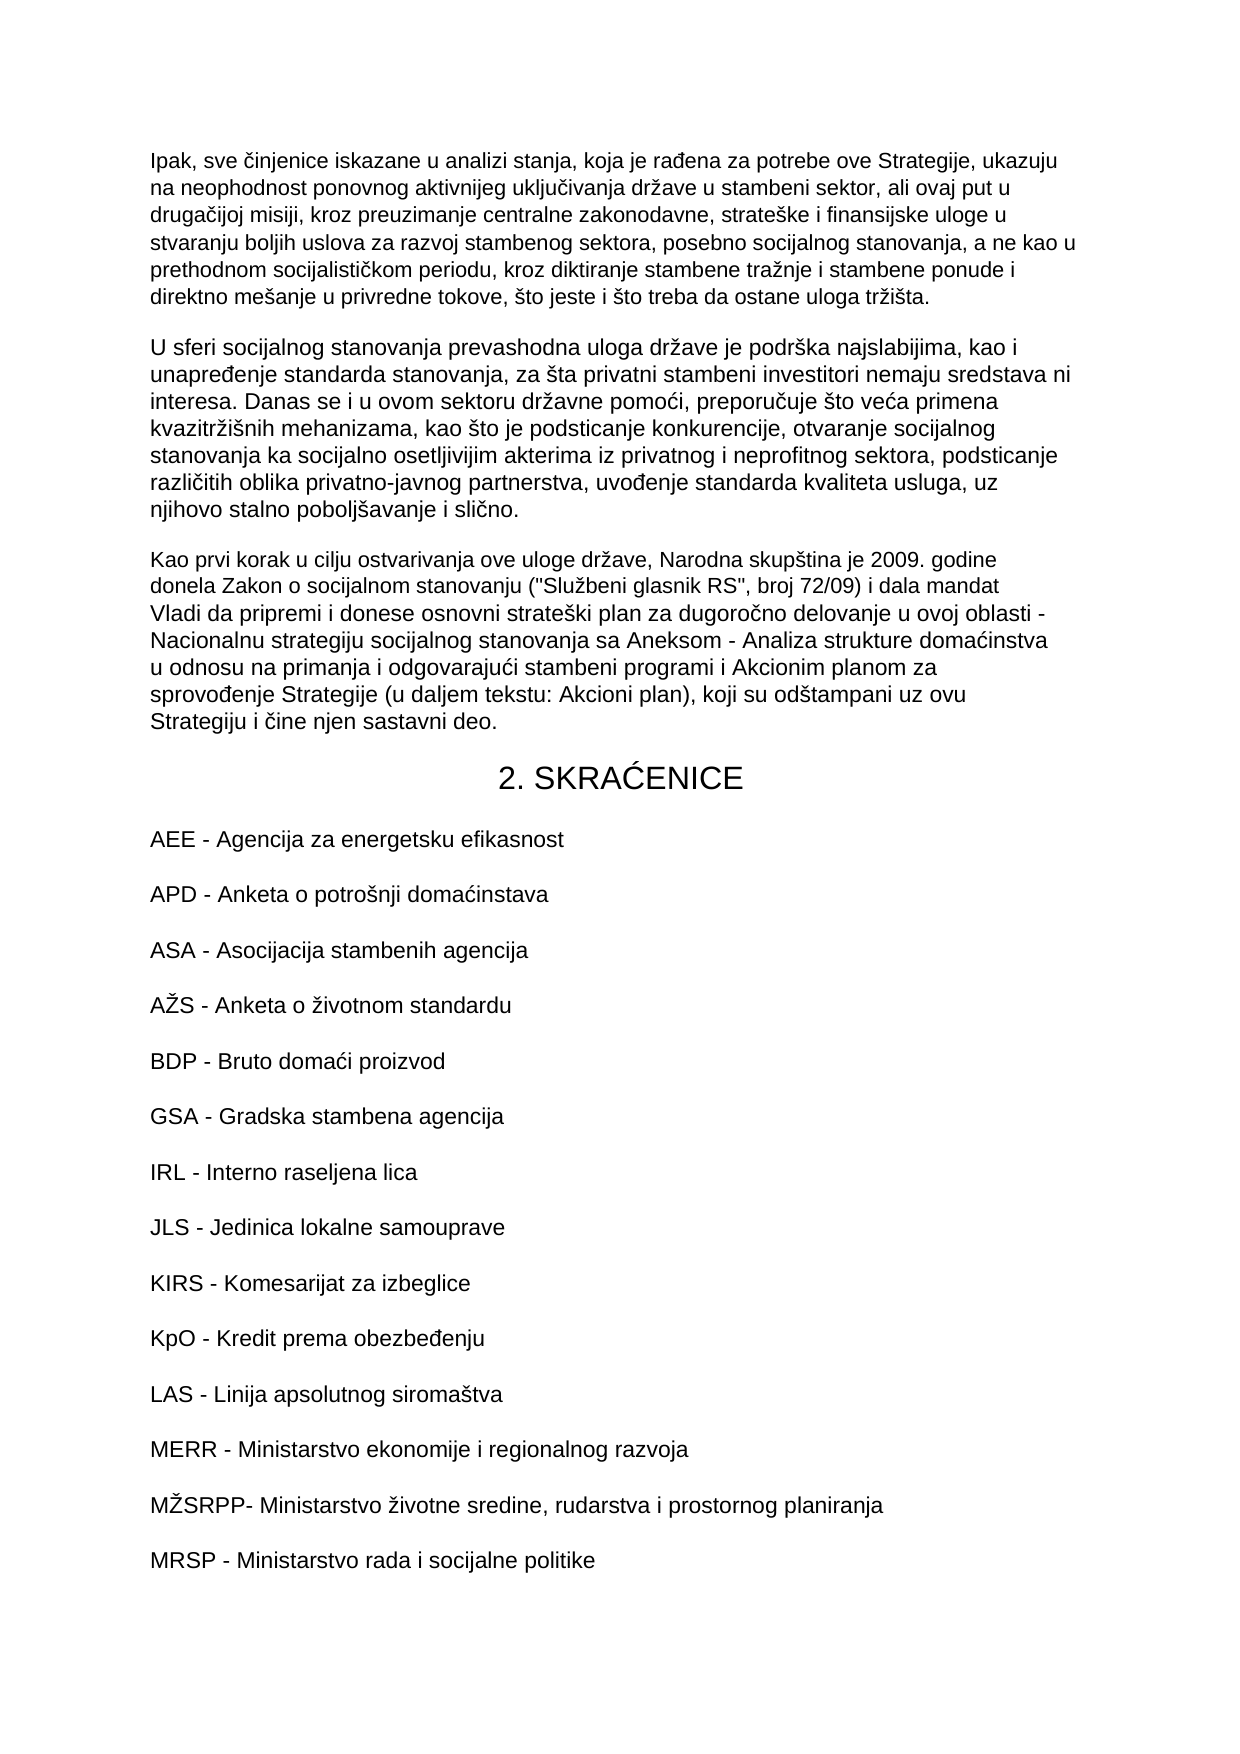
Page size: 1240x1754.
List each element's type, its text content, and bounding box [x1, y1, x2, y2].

text Kao prvi korak u cilju ostvarivanja ove uloge države, Narodna skupština je 2009. godine donela Zakon o socijalnom stanovanju ("Službeni glasnik RS", broj 72/09) i dala mandat [150, 547, 1039, 598]
text MŽSRPP- Ministarstvo životne sredine, rudarstva i prostornog planiranja [150, 1492, 1085, 1518]
text Vladi da pripremi i donese osnovni strateški plan za dugoročno delovanje u ovoj oblasti - Nacionalnu strategiju socijalnog stanovanja sa Aneksom - Analiza strukture domaćinstva u odnosu na primanja i odgovarajući stambeni programi i Akcionim planom za sprovođenje Strategije (u daljem tekstu: Akcioni plan), koji su odštampani uz ovu Strategiju i čine njen sastavni deo. [150, 599, 1067, 734]
text LAS - Linija apsolutnog siromaštva [150, 1381, 1085, 1407]
text MRSP - Ministarstvo rada i socijalne politike [150, 1547, 1085, 1574]
text JLS - Jedinica lokalne samouprave [150, 1214, 1085, 1241]
text IRL - Interno raseljena lica [150, 1159, 1085, 1185]
text GSA - Gradska stambena agencija [150, 1103, 1085, 1130]
text BDP - Bruto domaći proizvod [150, 1048, 1085, 1074]
text APD - Anketa o potrošnji domaćinstava [150, 881, 1085, 907]
text KIRS - Komesarijat za izbeglice [150, 1270, 1085, 1296]
text 2. SKRAĆENICE [498, 759, 1085, 796]
text ASA - Asocijacija stambenih agencija [150, 937, 1085, 963]
text MERR - Ministarstvo ekonomije i regionalnog razvoja [150, 1436, 1085, 1463]
text AŽS - Anketa o životnom standardu [150, 992, 1085, 1019]
text Ipak, sve činjenice iskazane u analizi stanja, koja je rađena za potrebe ove Strategije, ukazuju na neophodnost ponovnog aktivnijeg uključivanja države u stambeni sektor, ali ovaj put u drugačijoj misiji, kroz preuzimanje centralne zakonodavne, strateške i finansijske uloge u stvaranju boljih uslova za razvoj stambenog sektora, posebno socijalnog stanovanja, a ne kao u prethodnom socijalističkom periodu, kroz diktiranje stambene tražnje i stambene ponude i direktno mešanje u privredne tokove, što jeste i što treba da ostane uloga tržišta. [150, 148, 1085, 309]
text U sferi socijalnog stanovanja prevashodna uloga države je podrška najslabijima, kao i unapređenje standarda stanovanja, za šta privatni stambeni investitori nemaju sredstava ni interesa. Danas se i u ovom sektoru državne pomoći, preporučuje što veća primena kvazitržišnih mehanizama, kao što je podsticanje konkurencije, otvaranje socijalnog stanovanja ka socijalno osetljivijim akterima iz privatnog i neprofitnog sektora, podsticanje različitih oblika privatno-javnog partnerstva, uvođenje standarda kvaliteta usluga, uz njihovo stalno poboljšavanje i slično. [150, 334, 1077, 522]
text KpO - Kredit prema obezbeđenju [150, 1325, 1085, 1352]
text AEE - Agencija za energetsku efikasnost [150, 826, 1085, 852]
